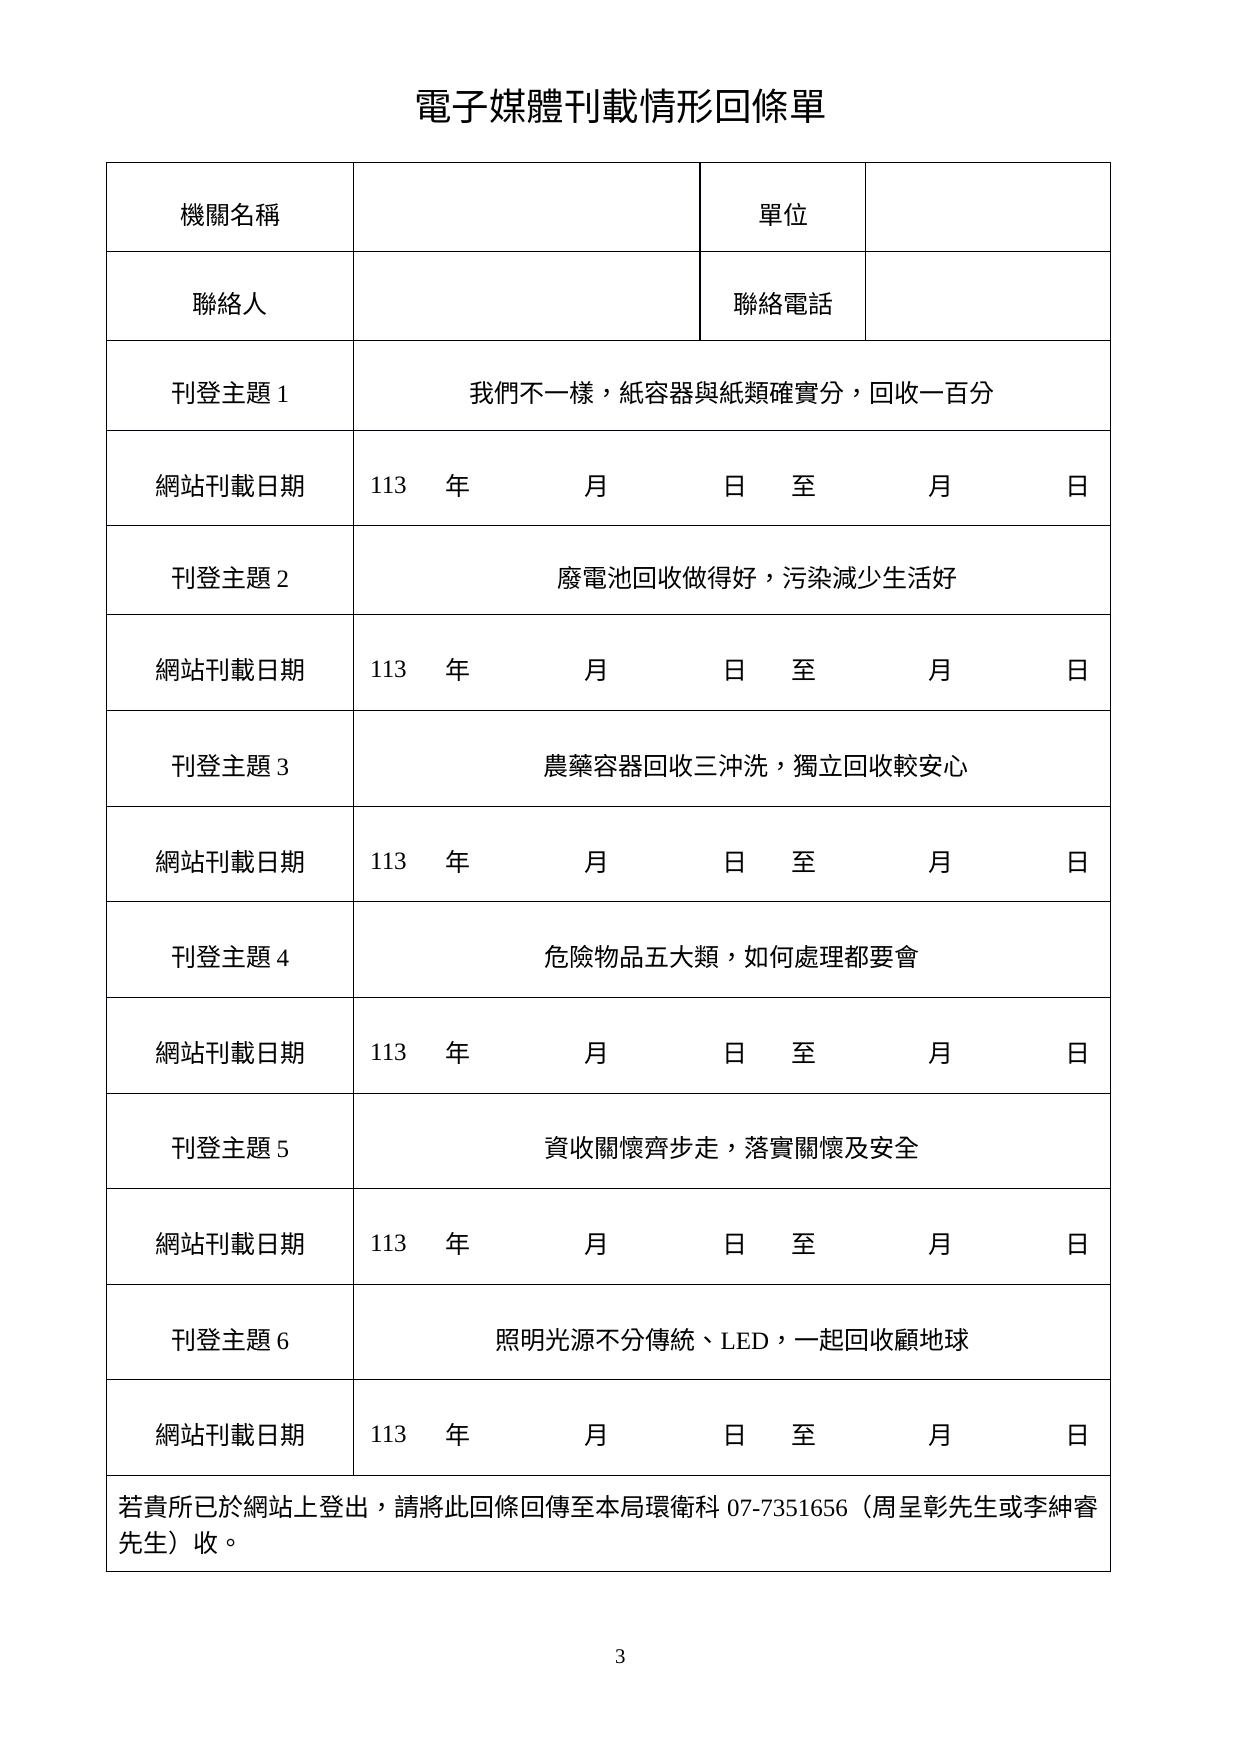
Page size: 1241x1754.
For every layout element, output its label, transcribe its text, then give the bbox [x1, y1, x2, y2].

table_cell 日 [700, 998, 769, 1092]
table_cell 日 [700, 615, 769, 710]
table_cell 刊登主題3 [107, 711, 353, 806]
table_cell 月 [906, 807, 975, 901]
table_cell [631, 1380, 700, 1475]
table_cell 113 [354, 1380, 422, 1475]
table_cell 日 [700, 807, 769, 901]
table_cell 至 [769, 615, 837, 710]
table_cell 廢電池回收做得好，污染減少生活好 [354, 526, 1110, 614]
table_cell 年 [423, 615, 491, 710]
table_header [354, 163, 699, 251]
table_cell 至 [769, 998, 837, 1092]
table_cell [631, 998, 700, 1092]
table_cell 月 [563, 807, 631, 901]
table_cell 刊登主題5 [107, 1094, 353, 1188]
table_cell 至 [769, 1189, 837, 1284]
table_cell [631, 431, 700, 525]
table_cell [975, 615, 1044, 710]
table_cell [975, 1189, 1044, 1284]
table_cell 年 [423, 431, 491, 525]
table_cell 月 [563, 998, 631, 1092]
table_cell [354, 252, 699, 340]
table_cell 農藥容器回收三沖洗，獨立回收較安心 [354, 711, 1110, 806]
table_cell [491, 615, 562, 710]
text 電子媒體刊載情形回條單 [118, 60, 1122, 135]
table_cell [975, 431, 1044, 525]
table_cell 日 [1044, 431, 1110, 525]
table_cell 若貴所已於網站上登出，請將此回條回傳至本局環衛科07-7351656（周呈彰先生或李紳睿先生）收。 [107, 1476, 1110, 1571]
table_cell 聯絡人 [107, 252, 353, 340]
table_cell 照明光源不分傳統、LED，一起回收顧地球 [354, 1285, 1110, 1379]
table_cell 年 [423, 998, 491, 1092]
table_cell 我們不一樣，紙容器與紙類確實分，回收一百分 [354, 341, 1110, 429]
table_cell 聯絡電話 [701, 252, 865, 340]
table_cell 網站刊載日期 [107, 431, 353, 525]
table_cell [838, 431, 906, 525]
table_header [866, 163, 1110, 251]
table_cell 月 [906, 615, 975, 710]
table_cell [975, 998, 1044, 1092]
table_cell 月 [906, 998, 975, 1092]
table_cell [838, 1380, 906, 1475]
table_cell 月 [906, 1380, 975, 1475]
table_cell 刊登主題1 [107, 341, 353, 429]
table_cell [838, 615, 906, 710]
table_cell [491, 1189, 562, 1284]
table_cell [838, 1189, 906, 1284]
table_header 機關名稱 [107, 163, 353, 251]
table_cell 日 [700, 1380, 769, 1475]
table_cell 日 [1044, 998, 1110, 1092]
table_cell 113 [354, 431, 422, 525]
table_cell [491, 431, 562, 525]
table_cell [491, 998, 562, 1092]
table_cell [631, 615, 700, 710]
table_cell 113 [354, 615, 422, 710]
table_cell 月 [563, 1380, 631, 1475]
table_cell 危險物品五大類，如何處理都要會 [354, 902, 1110, 997]
table_cell 113 [354, 807, 422, 901]
table_cell 日 [700, 1189, 769, 1284]
table_cell 日 [1044, 1189, 1110, 1284]
table_cell 月 [563, 431, 631, 525]
table_cell [838, 807, 906, 901]
table_cell 113 [354, 1189, 422, 1284]
table_cell 資收關懷齊步走，落實關懷及安全 [354, 1094, 1110, 1188]
table_cell 刊登主題6 [107, 1285, 353, 1379]
table_cell 月 [563, 615, 631, 710]
table_cell 日 [1044, 1380, 1110, 1475]
table_cell [491, 807, 562, 901]
table_cell 113 [354, 998, 422, 1092]
table_cell [975, 1380, 1044, 1475]
table_cell 刊登主題2 [107, 526, 353, 614]
table_cell 月 [563, 1189, 631, 1284]
table_cell [491, 1380, 562, 1475]
table_cell 年 [423, 807, 491, 901]
table_cell 網站刊載日期 [107, 615, 353, 710]
table_cell 至 [769, 431, 837, 525]
table_cell 網站刊載日期 [107, 1189, 353, 1284]
table_cell 網站刊載日期 [107, 1380, 353, 1475]
table_cell 至 [769, 807, 837, 901]
table_cell 年 [423, 1380, 491, 1475]
table_cell 月 [906, 431, 975, 525]
table_cell 至 [769, 1380, 837, 1475]
table_cell 日 [1044, 807, 1110, 901]
table_cell [631, 807, 700, 901]
table_cell 網站刊載日期 [107, 998, 353, 1092]
table_cell 年 [423, 1189, 491, 1284]
table_cell 網站刊載日期 [107, 807, 353, 901]
table_cell [631, 1189, 700, 1284]
table_cell [975, 807, 1044, 901]
table_cell 刊登主題4 [107, 902, 353, 997]
table_cell [866, 252, 1110, 340]
table_cell 日 [700, 431, 769, 525]
table_header 單位 [701, 163, 865, 251]
table_cell 月 [906, 1189, 975, 1284]
table_cell [838, 998, 906, 1092]
table_cell 日 [1044, 615, 1110, 710]
